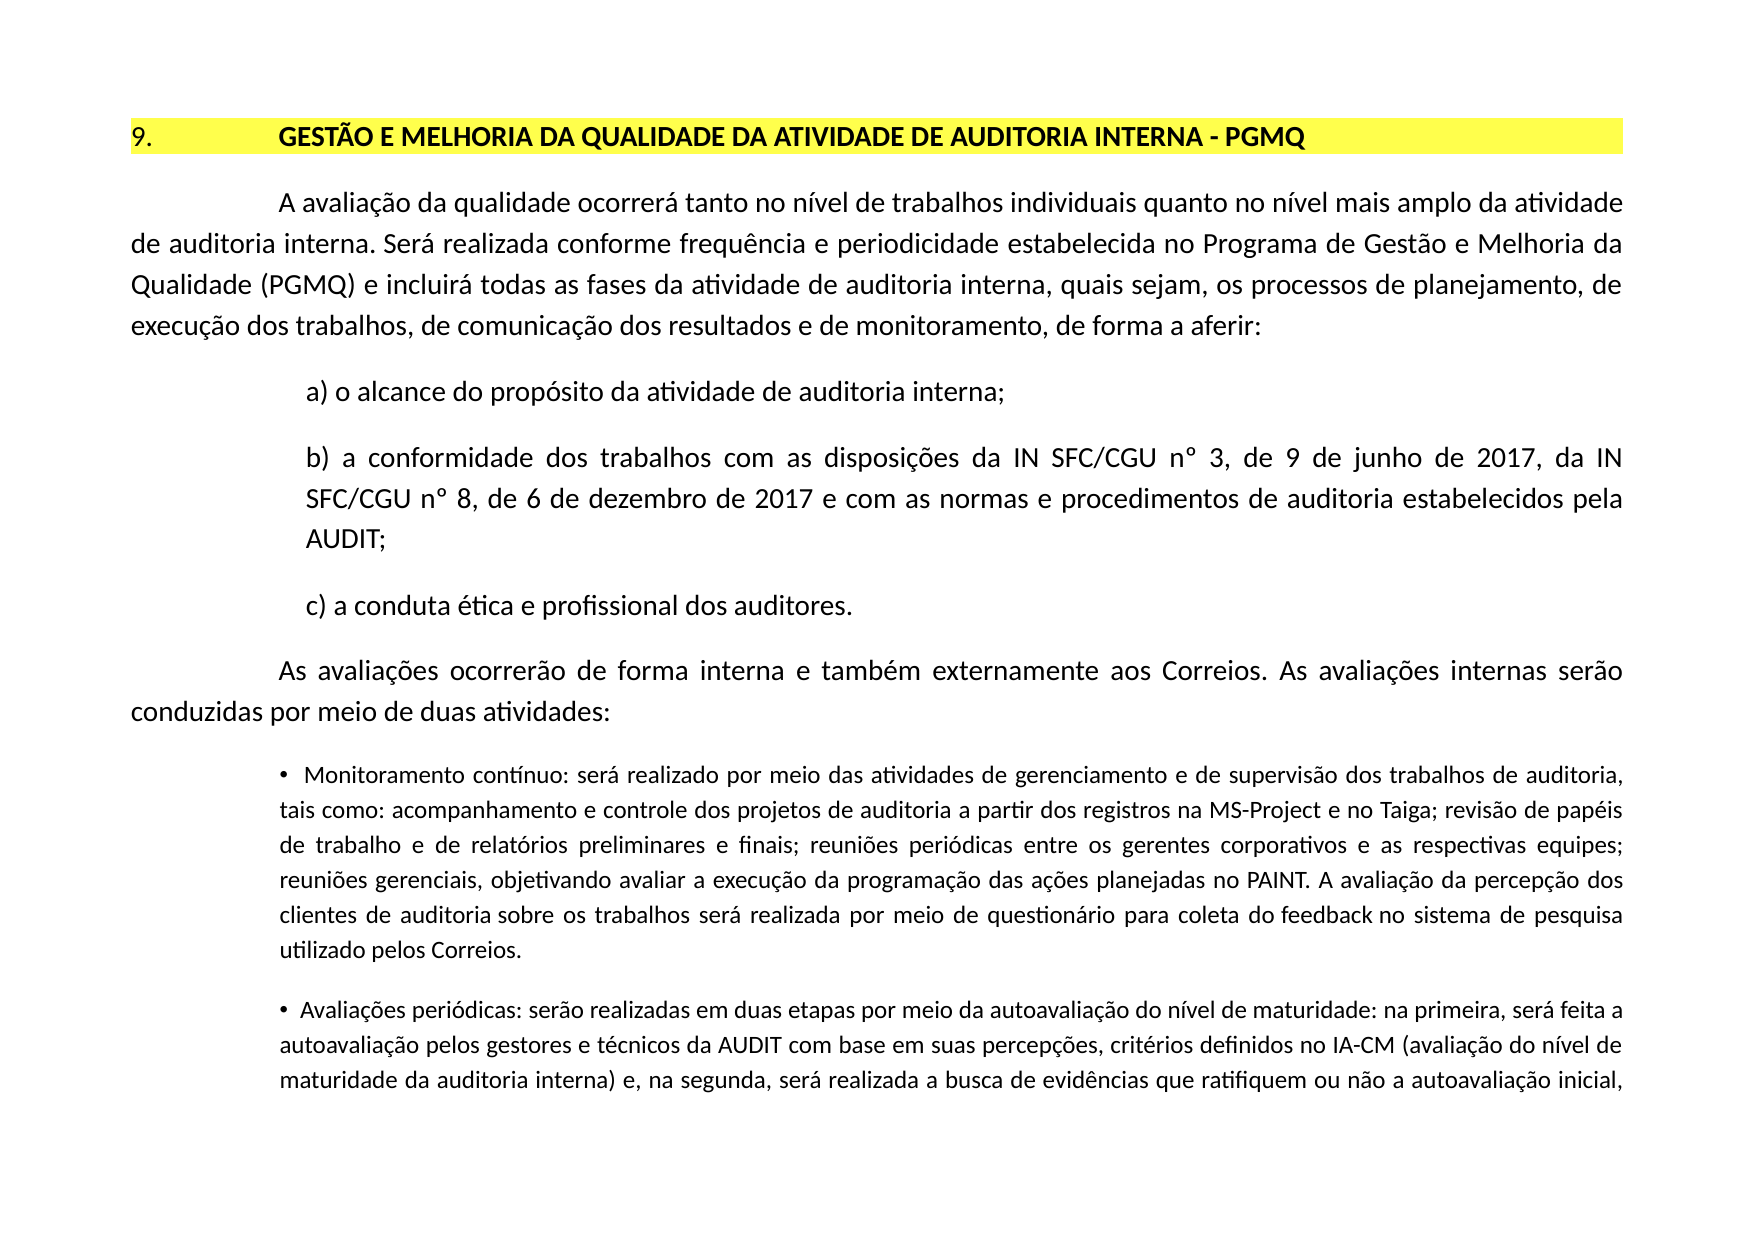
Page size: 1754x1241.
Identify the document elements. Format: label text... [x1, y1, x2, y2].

text A avaliação da qualidade ocorrerá tanto no nível de trabalhos individuais quanto no nível mais amplo da atividade de auditoria interna. Será realizada conforme frequência e periodicidade estabelecida no Programa de Gestão e Melhoria da Qualidade (PGMQ) e incluirá todas as fases da atividade de auditoria interna, quais sejam, os processos de planejamento, de execução dos trabalhos, de comunicação dos resultados e de monitoramento, de forma a aferir: [131, 184, 1623, 342]
text a) o alcance do propósito da atividade de auditoria interna; [306, 373, 1623, 408]
text c) a conduta ética e profissional dos auditores. [306, 587, 1623, 622]
list Avaliações periódicas: serão realizadas em duas etapas por meio da autoavaliação do nível de maturidade: na primeira, será feita a autoavaliação pelos gestores e técnicos da AUDIT com base em suas percepções, critérios definidos no IA-CM (avaliação do nível de maturidade da auditoria interna) e, na segunda, será realizada a busca de evidências que ratifiquem ou não a autoavaliação inicial, [131, 994, 1623, 1095]
text As avaliações ocorrerão de forma interna e também externamente aos Correios. As avaliações internas serão conduzidas por meio de duas atividades: [131, 652, 1623, 729]
text b) a conformidade dos trabalhos com as disposições da IN SFC/CGU nº 3, de 9 de junho de 2017, da IN SFC/CGU nº 8, de 6 de dezembro de 2017 e com as normas e procedimentos de auditoria estabelecidos pela AUDIT; [306, 439, 1623, 556]
text 9. GESTÃO E MELHORIA DA QUALIDADE DA ATIVIDADE DE AUDITORIA INTERNA - PGMQ [131, 118, 1623, 154]
list Monitoramento contínuo: será realizado por meio das atividades de gerenciamento e de supervisão dos trabalhos de auditoria, tais como: acompanhamento e controle dos projetos de auditoria a partir dos registros na MS-Project e no Taiga; revisão de papéis de trabalho e de relatórios preliminares e finais; reuniões periódicas entre os gerentes corporativos e as respectivas equipes; reuniões gerenciais, objetivando avaliar a execução da programação das ações planejadas no PAINT. A avaliação da percepção dos clientes de auditoria sobre os trabalhos será realizada por meio de questionário para coleta do feedback no sistema de pesquisa utilizado pelos Correios. [131, 759, 1623, 965]
